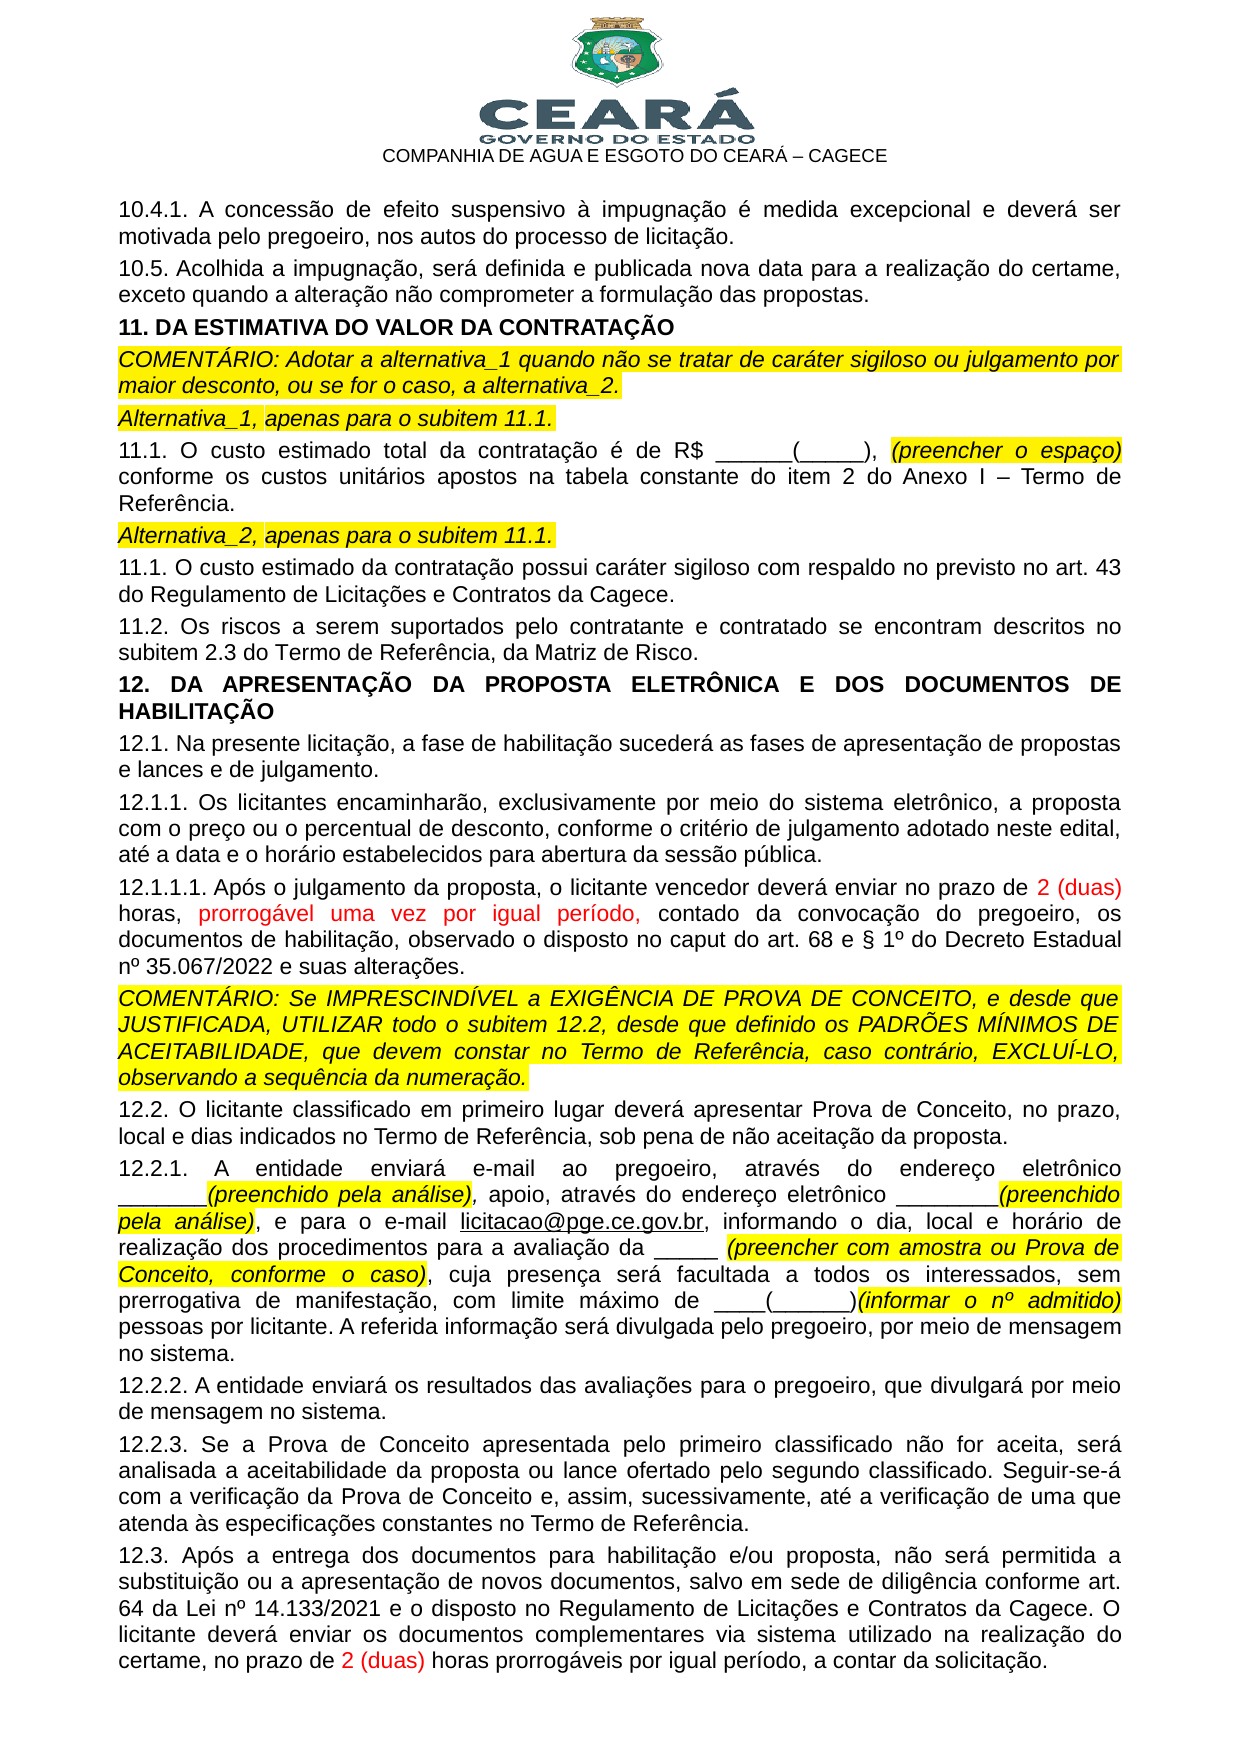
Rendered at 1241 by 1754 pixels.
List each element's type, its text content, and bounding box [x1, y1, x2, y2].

text 12.2.2. A entidade enviará os resultados das avaliações para o pregoeiro, que divulgará por meio de mensagem no sistema. [118, 1372, 1122, 1424]
text 12.2.3. Se a Prova de Conceito apresentada pelo primeiro classificado não for aceita, será analisada a aceitabilidade da proposta ou lance ofertado pelo segundo classificado. Seguir-se-á com a verificação da Prova de Conceito e, assim, sucessivamente, até a verificação de uma que atenda às especificações constantes no Termo de Referência. [118, 1431, 1122, 1536]
text 12.1.1. Os licitantes encaminharão, exclusivamente por meio do sistema eletrônico, a proposta com o preço ou o percentual de desconto, conforme o critério de julgamento adotado neste edital, até a data e o horário estabelecidos para abertura da sessão pública. [118, 789, 1122, 868]
text 10.4.1. A concessão de efeito suspensivo à impugnação é medida excepcional e deverá ser motivada pelo pregoeiro, nos autos do processo de licitação. [118, 196, 1122, 249]
text 10.5. Acolhida a impugnação, será definida e publicada nova data para a realização do certame, exceto quando a alteração não comprometer a formulação das propostas. [118, 255, 1122, 308]
text 12.2. O licitante classificado em primeiro lugar deverá apresentar Prova de Conceito, no prazo, local e dias indicados no Termo de Referência, sob pena de não aceitação da proposta. [118, 1096, 1122, 1149]
text Alternativa_2, apenas para o subitem 11.1. [118, 522, 1122, 548]
text 12.2.1. A entidade enviará e-mail ao pregoeiro, através do endereço eletrônico _______(preenchido pela análise), apoio, através do endereço eletrônico ________(preenchido pela análise), e para o e-mail licitacao@pge.ce.gov.br, informando o dia, local e horário de realização dos procedimentos para a avaliação da _____ (preencher com amostra ou Prova de Conceito, conforme o caso), cuja presença será facultada a todos os interessados, sem prerrogativa de manifestação, com limite máximo de ____(______)(informar o nº admitido) pessoas por licitante. A referida informação será divulgada pelo pregoeiro, por meio de mensagem no sistema. [118, 1155, 1122, 1366]
text 12.1.1.1. Após o julgamento da proposta, o licitante vencedor deverá enviar no prazo de 2 (duas) horas, prorrogável uma vez por igual período, contado da convocação do pregoeiro, os documentos de habilitação, observado o disposto no caput do art. 68 e § 1º do Decreto Estadual nº 35.067/2022 e suas alterações. [118, 874, 1122, 979]
text 11. DA ESTIMATIVA DO VALOR DA CONTRATAÇÃO [118, 314, 1122, 340]
picture [453, 12, 782, 148]
text 12.3. Após a entrega dos documentos para habilitação e/ou proposta, não será permitida a substituição ou a apresentação de novos documentos, salvo em sede de diligência conforme art. 64 da Lei nº 14.133/2021 e o disposto no Regulamento de Licitações e Contratos da Cagece. O licitante deverá enviar os documentos complementares via sistema utilizado na realização do certame, no prazo de 2 (duas) horas prorrogáveis por igual período, a contar da solicitação. [118, 1542, 1122, 1674]
text 11.2. Os riscos a serem suportados pelo contratante e contratado se encontram descritos no subitem 2.3 do Termo de Referência, da Matriz de Risco. [118, 613, 1122, 666]
text 11.1. O custo estimado da contratação possui caráter sigiloso com respaldo no previsto no art. 43 do Regulamento de Licitações e Contratos da Cagece. [118, 554, 1122, 607]
text COMENTÁRIO: Se IMPRESCINDÍVEL a EXIGÊNCIA DE PROVA DE CONCEITO, e desde que JUSTIFICADA, UTILIZAR todo o subitem 12.2, desde que definido os PADRÕES MÍNIMOS DE ACEITABILIDADE, que devem constar no Termo de Referência, caso contrário, EXCLUÍ-LO, observando a sequência da numeração. [118, 985, 1122, 1091]
text Alternativa_1, apenas para o subitem 11.1. [118, 404, 1122, 431]
text 12. DA APRESENTAÇÃO DA PROPOSTA ELETRÔNICA E DOS DOCUMENTOS DE HABILITAÇÃO [118, 671, 1122, 724]
text 11.1. O custo estimado total da contratação é de R$ ______(_____), (preencher o espaço) conforme os custos unitários apostos na tabela constante do item 2 do Anexo I – Termo de Referência. [118, 437, 1122, 516]
text 12.1. Na presente licitação, a fase de habilitação sucederá as fases de apresentação de propostas e lances e de julgamento. [118, 730, 1122, 783]
text COMENTÁRIO: Adotar a alternativa_1 quando não se tratar de caráter sigiloso ou julgamento por maior desconto, ou se for o caso, a alternativa_2. [118, 346, 1122, 399]
